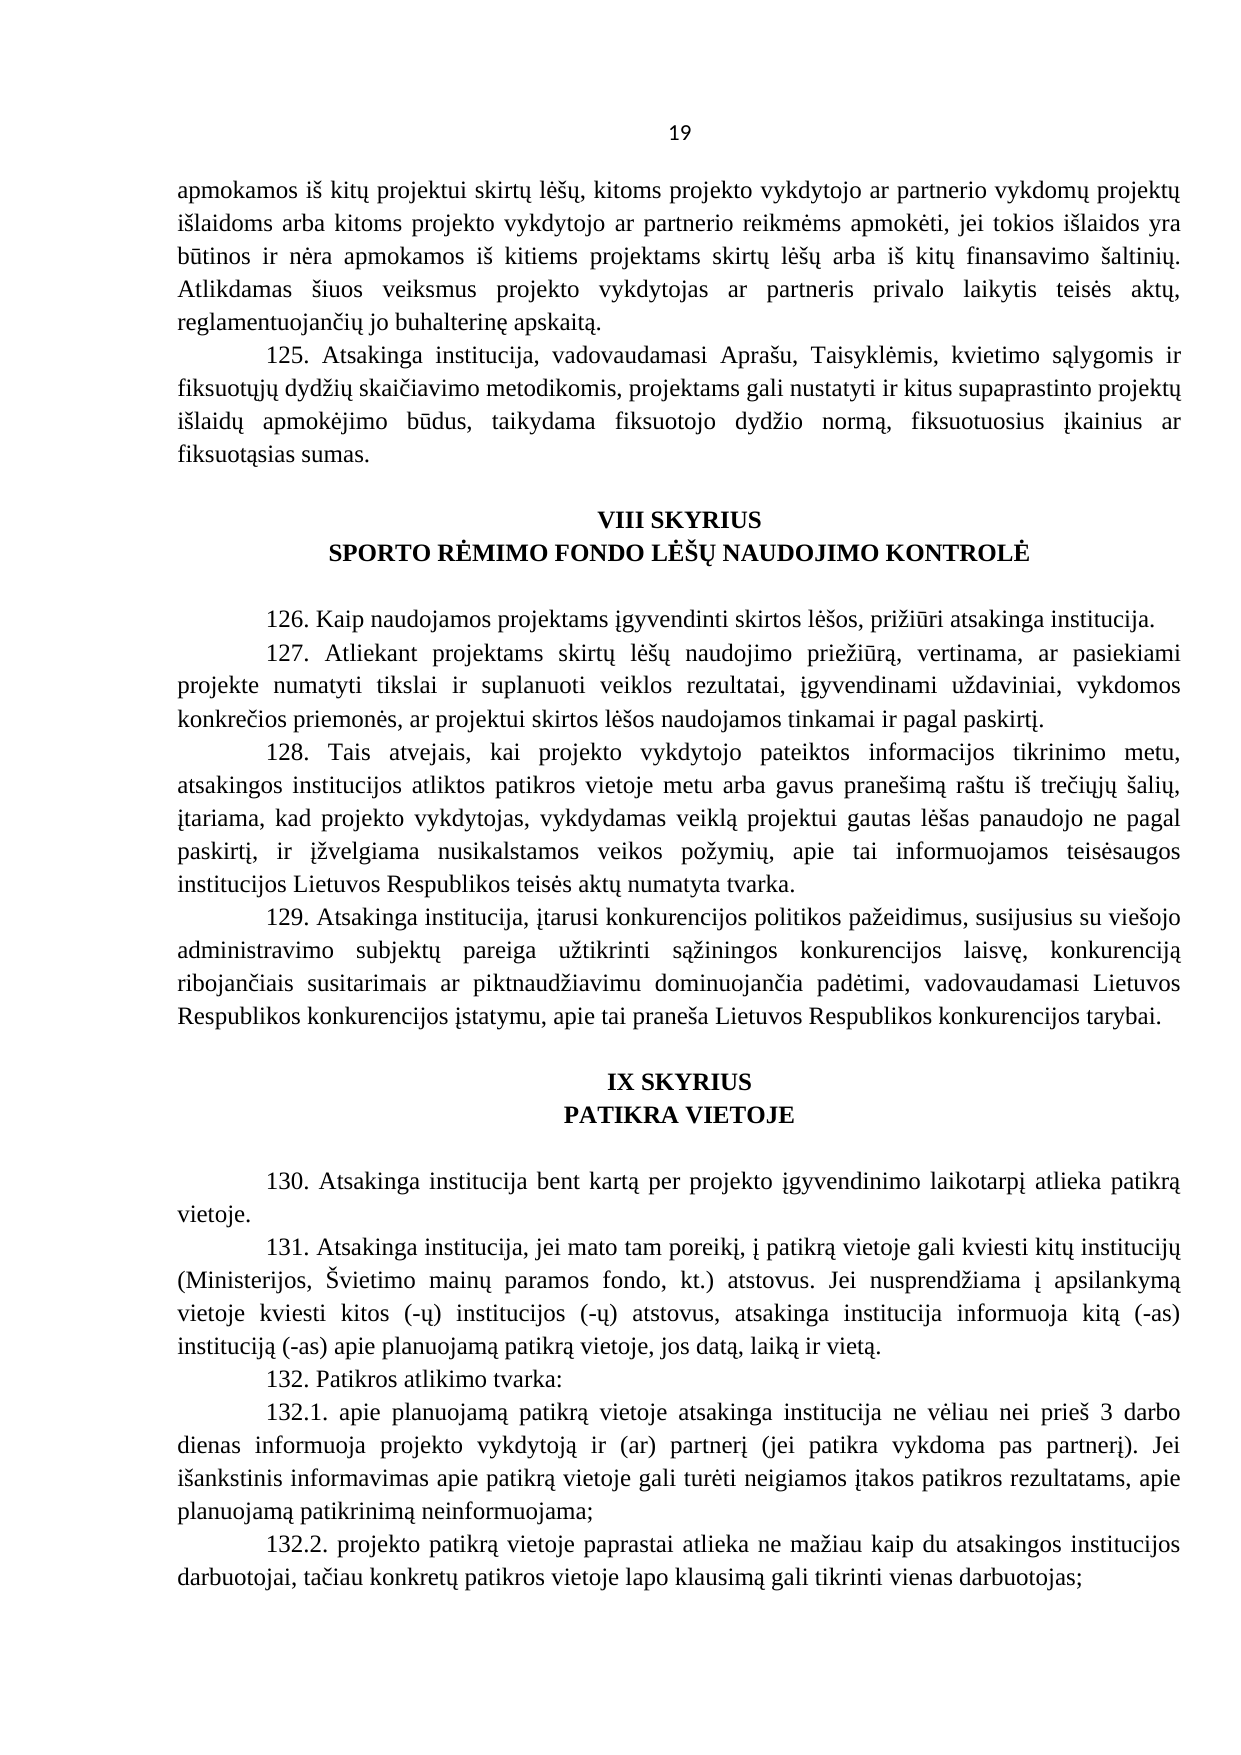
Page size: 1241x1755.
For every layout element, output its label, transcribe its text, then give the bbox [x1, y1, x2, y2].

text 132.1. apie planuojamą patikrą vietoje atsakinga institucija ne vėliau nei prieš 3 darbo dienas informuoja projekto vykdytoją ir (ar) partnerį (jei patikra vykdoma pas partnerį). Jei išankstinis informavimas apie patikrą vietoje gali turėti neigiamos įtakos patikros rezultatams, apie planuojamą patikrinimą neinformuojama; [177, 1397, 1182, 1525]
text 127. Atliekant projektams skirtų lėšų naudojimo priežiūrą, vertinama, ar pasiekiami projekte numatyti tikslai ir suplanuoti veiklos rezultatai, įgyvendinami uždaviniai, vykdomos konkrečios priemonės, ar projektui skirtos lėšos naudojamos tinkamai ir pagal paskirtį. [177, 638, 1182, 732]
text 131. Atsakinga institucija, jei mato tam poreikį, į patikrą vietoje gali kviesti kitų institucijų (Ministerijos, Švietimo mainų paramos fondo, kt.) atstovus. Jei nusprendžiama į apsilankymą vietoje kviesti kitos (-ų) institucijos (-ų) atstovus, atsakinga institucija informuoja kitą (-as) instituciją (-as) apie planuojamą patikrą vietoje, jos datą, laiką ir vietą. [177, 1232, 1182, 1360]
text 125. Atsakinga institucija, vadovaudamasi Aprašu, Taisyklėmis, kvietimo sąlygomis ir fiksuotųjų dydžių skaičiavimo metodikomis, projektams gali nustatyti ir kitus supaprastinto projektų išlaidų apmokėjimo būdus, taikydama fiksuotojo dydžio normą, fiksuotuosius įkainius ar fiksuotąsias sumas. [177, 340, 1182, 468]
text SPORTO RĖMIMO FONDO LĖŠŲ NAUDOJIMO KONTROLĖ [177, 538, 1182, 567]
text 129. Atsakinga institucija, įtarusi konkurencijos politikos pažeidimus, susijusius su viešojo administravimo subjektų pareiga užtikrinti sąžiningos konkurencijos laisvę, konkurenciją ribojančiais susitarimais ar piktnaudžiavimu dominuojančia padėtimi, vadovaudamasi Lietuvos Respublikos konkurencijos įstatymu, apie tai praneša Lietuvos Respublikos konkurencijos tarybai. [177, 902, 1182, 1029]
text VIII SKYRIUS [177, 506, 1182, 534]
text 128. Tais atvejais, kai projekto vykdytojo pateiktos informacijos tikrinimo metu, atsakingos institucijos atliktos patikros vietoje metu arba gavus pranešimą raštu iš trečiųjų šalių, įtariama, kad projekto vykdytojas, vykdydamas veiklą projektui gautas lėšas panaudojo ne pagal paskirtį, ir įžvelgiama nusikalstamos veikos požymių, apie tai informuojamos teisėsaugos institucijos Lietuvos Respublikos teisės aktų numatyta tvarka. [177, 737, 1182, 897]
text PATIKRA VIETOJE [177, 1100, 1182, 1129]
text apmokamos iš kitų projektui skirtų lėšų, kitoms projekto vykdytojo ar partnerio vykdomų projektų išlaidoms arba kitoms projekto vykdytojo ar partnerio reikmėms apmokėti, jei tokios išlaidos yra būtinos ir nėra apmokamos iš kitiems projektams skirtų lėšų arba iš kitų finansavimo šaltinių. Atlikdamas šiuos veiksmus projekto vykdytojas ar partneris privalo laikytis teisės aktų, reglamentuojančių jo buhalterinę apskaitą. [177, 175, 1182, 336]
text 126. Kaip naudojamos projektams įgyvendinti skirtos lėšos, prižiūri atsakinga institucija. [177, 604, 1182, 633]
text 130. Atsakinga institucija bent kartą per projekto įgyvendinimo laikotarpį atlieka patikrą vietoje. [177, 1166, 1182, 1228]
text 132. Patikros atlikimo tvarka: [177, 1364, 1182, 1393]
text IX SKYRIUS [177, 1067, 1182, 1096]
text 132.2. projekto patikrą vietoje paprastai atlieka ne mažiau kaip du atsakingos institucijos darbuotojai, tačiau konkretų patikros vietoje lapo klausimą gali tikrinti vienas darbuotojas; [177, 1529, 1182, 1591]
